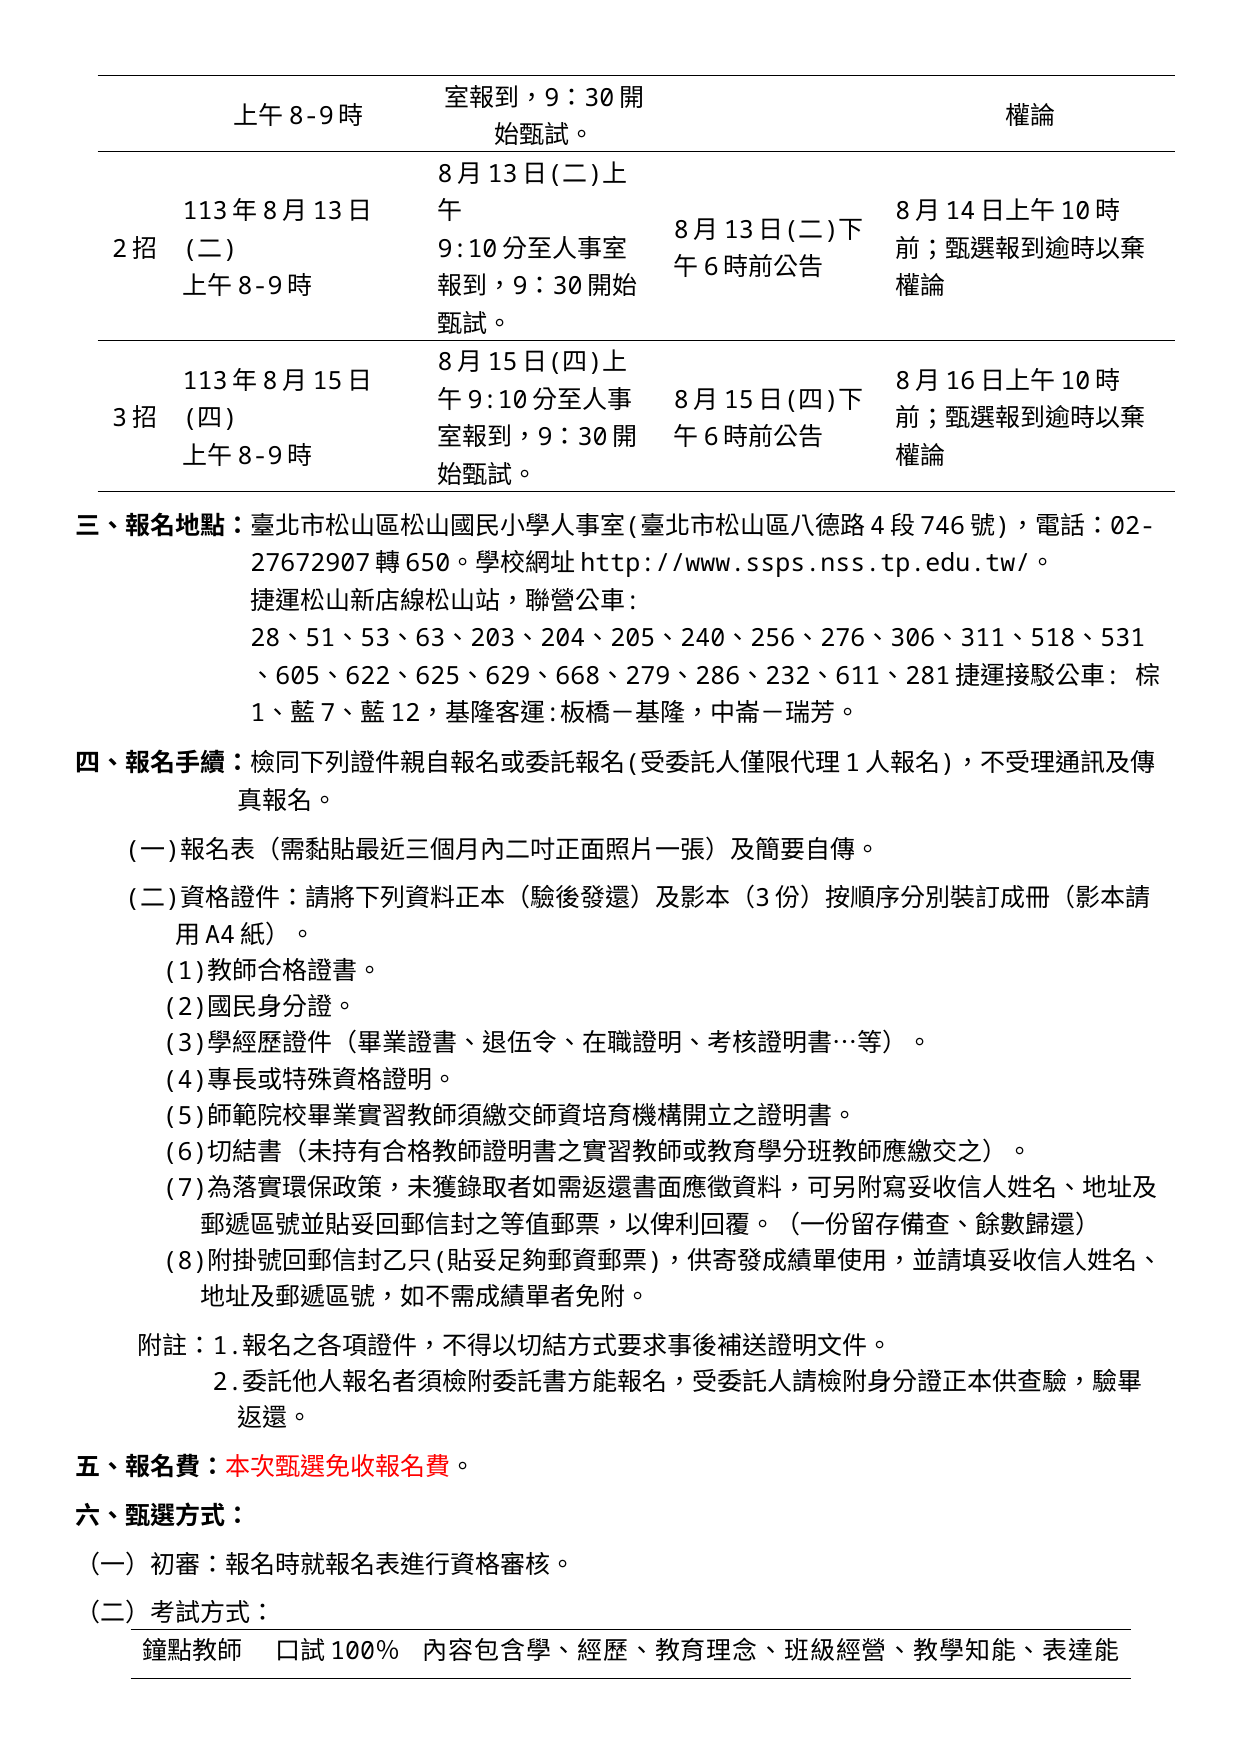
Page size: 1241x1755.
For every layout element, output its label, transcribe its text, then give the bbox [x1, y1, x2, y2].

text 2.委託他人報名者須檢附委託書方能報名，受委託人請檢附身分證正本供查驗，驗畢返還。 [212, 1362, 1165, 1434]
table_header 口試100％ [264, 1630, 411, 1678]
text (8)附掛號回郵信封乙只(貼妥足夠郵資郵票)，供寄發成績單使用，並請填妥收信人姓名、地址及郵遞區號，如不需成績單者免附。 [162, 1240, 1165, 1313]
table_cell [662, 76, 884, 151]
table_cell 8月15日(四)下午6時前公告 [662, 341, 884, 491]
text (一)報名表（需黏貼最近三個月內二吋正面照片一張）及簡要自傳。 [125, 829, 1165, 865]
table_cell 室報到，9：30開始甄試。 [426, 76, 662, 151]
table_cell 8月15日(四)上午9:10分至人事室報到，9：30開始甄試。 [426, 341, 662, 491]
text (5)師範院校畢業實習教師須繳交師資培育機構開立之證明書。 [162, 1095, 1165, 1132]
table_cell 113年8月13日(二) 上午8-9時 [171, 152, 426, 339]
table_header 內容包含學、經歷、教育理念、班級經營、教學知能、表達能 [411, 1630, 1131, 1678]
table_cell 權論 [884, 76, 1175, 151]
text 三、報名地點：臺北市松山區松山國民小學人事室(臺北市松山區八德路4段746號)，電話：02-27672907轉650。學校網址http://www.ssps.nss.tp.edu.tw/。 捷運松山新店線松山站，聯營公車: 28、51、53、63、203、204、205、240、256、276、306、311、518、531、605、622、625、629、668、279、286、232、611、281捷運接駁公車: 棕1、藍7、藍12，基隆客運:板橋－基隆，中崙－瑞芳。 [75, 504, 1165, 729]
text (4)專長或特殊資格證明。 [162, 1059, 1165, 1095]
table_cell 上午8-9時 [171, 76, 426, 151]
text (6)切結書（未持有合格教師證明書之實習教師或教育學分班教師應繳交之）。 [162, 1132, 1165, 1168]
text （二）考試方式： [75, 1593, 1165, 1629]
table_cell 8月16日上午10時前；甄選報到逾時以棄權論 [884, 341, 1175, 491]
text 五、報名費：本次甄選免收報名費。 [75, 1447, 1165, 1483]
text (3)學經歷證件（畢業證書、退伍令、在職證明、考核證明書…等）。 [162, 1023, 1165, 1059]
table_cell 8月13日(二)下午6時前公告 [662, 152, 884, 339]
table_cell 3招 [98, 341, 171, 491]
table_cell 8月13日(二)上午 9:10分至人事室報到，9：30開始甄試。 [426, 152, 662, 339]
table_cell 8月14日上午10時前；甄選報到逾時以棄權論 [884, 152, 1175, 339]
text (2)國民身分證。 [162, 987, 1165, 1023]
table_cell [98, 76, 171, 151]
text (1)教師合格證書。 [162, 950, 1165, 987]
text 六、甄選方式： [75, 1495, 1165, 1532]
table_cell 2招 [98, 152, 171, 339]
table_header 鐘點教師 [131, 1630, 263, 1678]
text 附註：1.報名之各項證件，不得以切結方式要求事後補送證明文件。 [137, 1325, 1165, 1362]
text (7)為落實環保政策，未獲錄取者如需返還書面應徵資料，可另附寫妥收信人姓名、地址及郵遞區號並貼妥回郵信封之等值郵票，以俾利回覆。（一份留存備查、餘數歸還） [162, 1168, 1165, 1240]
text 四、報名手續：檢同下列證件親自報名或委託報名(受委託人僅限代理1人報名)，不受理通訊及傳真報名。 [75, 742, 1165, 817]
text (二)資格證件：請將下列資料正本（驗後發還）及影本（3份）按順序分別裝訂成冊（影本請用A4紙）。 [125, 878, 1165, 950]
table_cell 113年8月15日(四) 上午8-9時 [171, 341, 426, 491]
text （一）初審：報名時就報名表進行資格審核。 [75, 1544, 1165, 1580]
